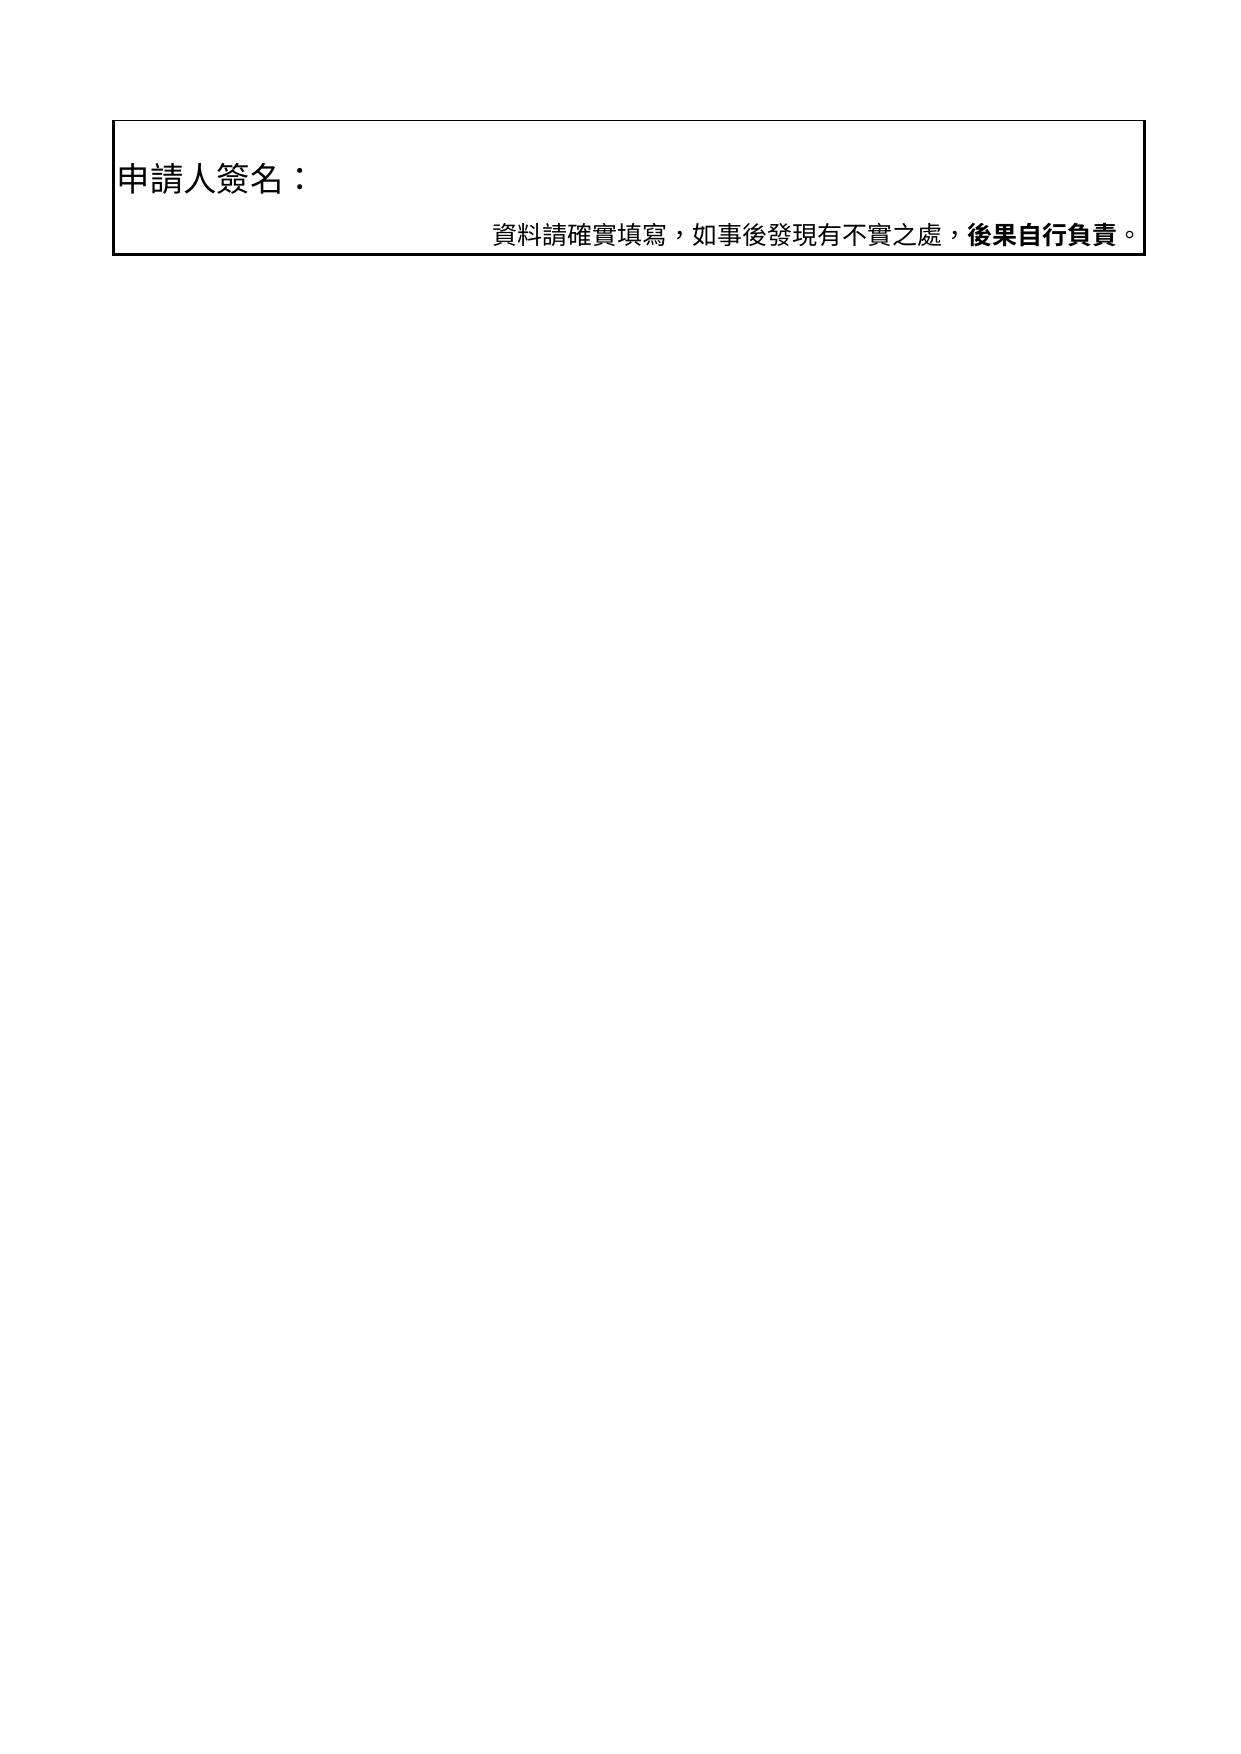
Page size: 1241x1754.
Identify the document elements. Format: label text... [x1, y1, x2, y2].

table_cell 申請人簽名： 資料請確實填寫，如事後發現有不實之處，後果自行負責。 [115, 121, 1143, 252]
